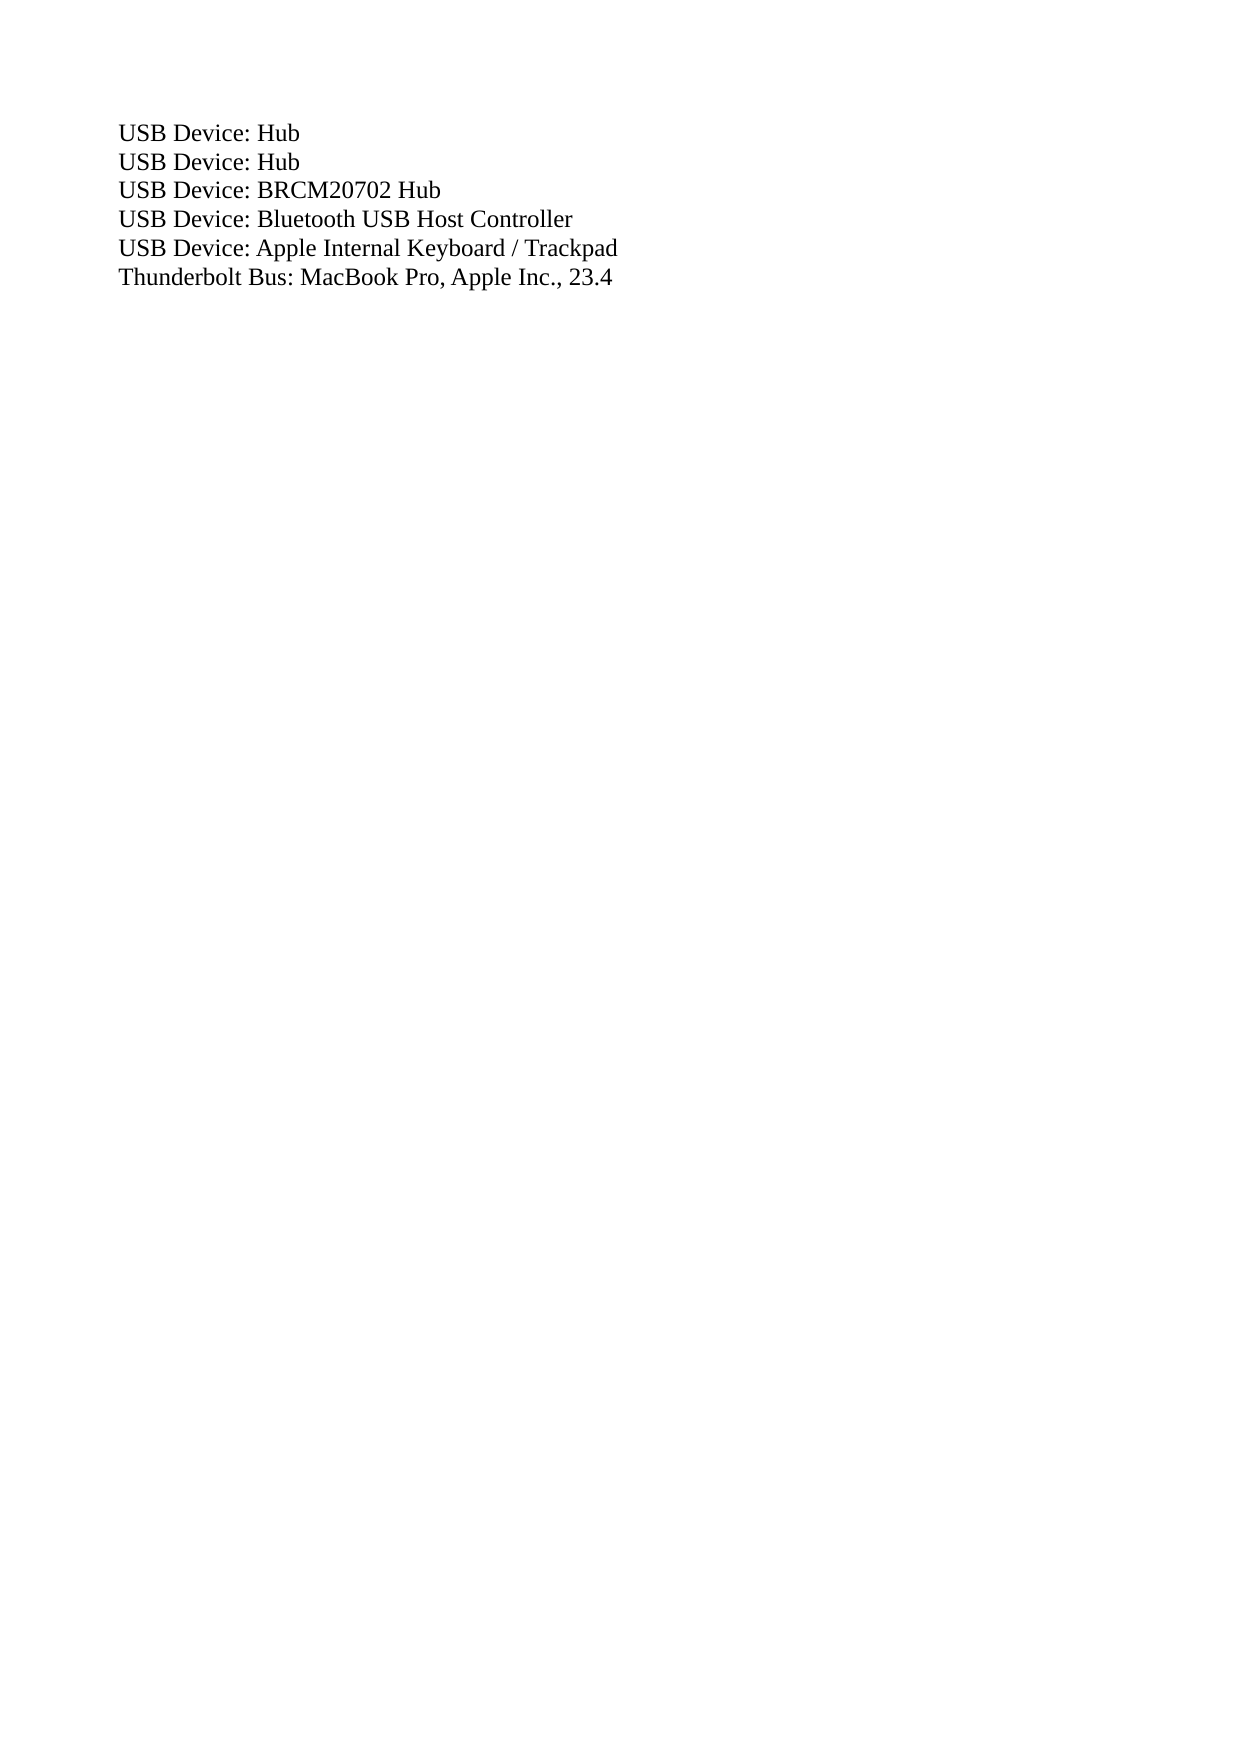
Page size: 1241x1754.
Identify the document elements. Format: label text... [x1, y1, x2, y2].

text USB Device: Apple Internal Keyboard / Trackpad [118, 233, 1122, 262]
text USB Device: BRCM20702 Hub [118, 176, 1122, 204]
text USB Device: Bluetooth USB Host Controller [118, 204, 1122, 233]
text Thunderbolt Bus: MacBook Pro, Apple Inc., 23.4 [118, 262, 1122, 291]
text USB Device: Hub [118, 147, 1122, 176]
text USB Device: Hub [118, 118, 1122, 147]
